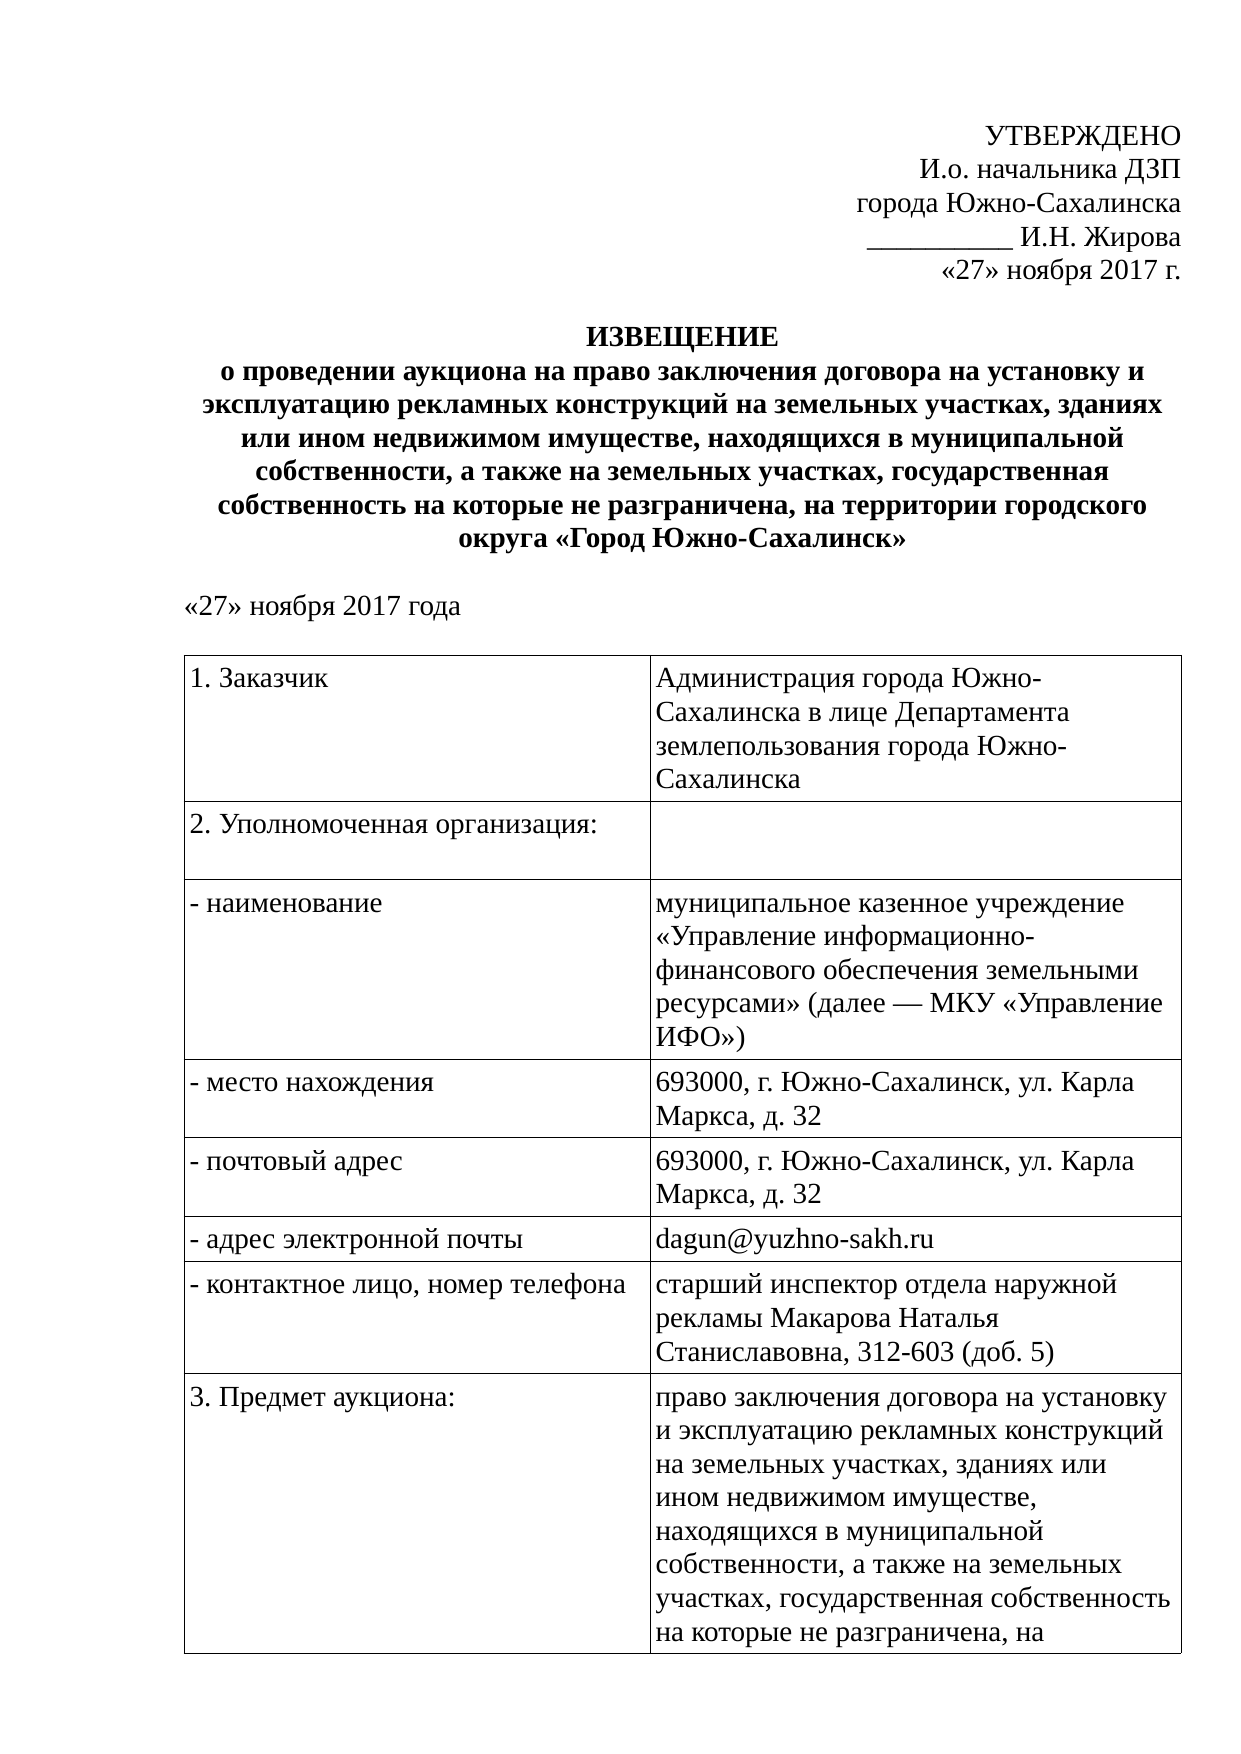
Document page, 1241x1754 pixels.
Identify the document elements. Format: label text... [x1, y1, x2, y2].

text города Южно-Сахалинска [609, 185, 1181, 219]
text УТВЕРЖДЕНО [809, 118, 1181, 152]
text ИЗВЕЩЕНИЕ [184, 319, 1181, 353]
table_cell - контактное лицо, номер телефона [185, 1262, 650, 1373]
table_cell старший инспектор отдела наружной рекламы Макарова Наталья Станиславовна, 312-603 (доб. 5) [651, 1262, 1181, 1373]
table_cell dagun@yuzhno-sakh.ru [651, 1217, 1181, 1261]
table_cell право заключения договора на установку и эксплуатацию рекламных конструкций на земельных участках, зданиях или ином недвижимом имуществе, находящихся в муниципальной собственности, а также на земельных участках, государственная собственность на которые не разграничена, на [651, 1374, 1181, 1653]
table_header 1. Заказчик [185, 656, 650, 801]
table_cell 2. Уполномоченная организация: [185, 802, 650, 879]
table_cell [651, 802, 1181, 879]
table_cell 3. Предмет аукциона: [185, 1374, 650, 1653]
table_header Администрация города Южно-Сахалинска в лице Департамента землепользования города Южно-Сахалинска [651, 656, 1181, 801]
text «27» ноября 2017 г. [809, 252, 1181, 286]
text о проведении аукциона на право заключения договора на установку и эксплуатацию рекламных конструкций на земельных участках, зданиях или ином недвижимом имуществе, находящихся в муниципальной собственности, а также на земельных участках, государственная собственность на которые не разграничена, на территории городского округа «Город Южно-Сахалинск» [184, 353, 1181, 554]
text __________ И.Н. Жирова [809, 219, 1181, 252]
text «27» ноября 2017 года [184, 588, 1181, 621]
table_cell 693000, г. Южно-Сахалинск, ул. Карла Маркса, д. 32 [651, 1060, 1181, 1137]
table_cell 693000, г. Южно-Сахалинск, ул. Карла Маркса, д. 32 [651, 1138, 1181, 1216]
table_cell - адрес электронной почты [185, 1217, 650, 1261]
table_cell - почтовый адрес [185, 1138, 650, 1216]
table_cell - наименование [185, 880, 650, 1058]
table_cell муниципальное казенное учреждение «Управление информационно-финансового обеспечения земельными ресурсами» (далее — МКУ «Управление ИФО») [651, 880, 1181, 1058]
text И.о. начальника ДЗП [609, 152, 1181, 185]
table_cell - место нахождения [185, 1060, 650, 1137]
